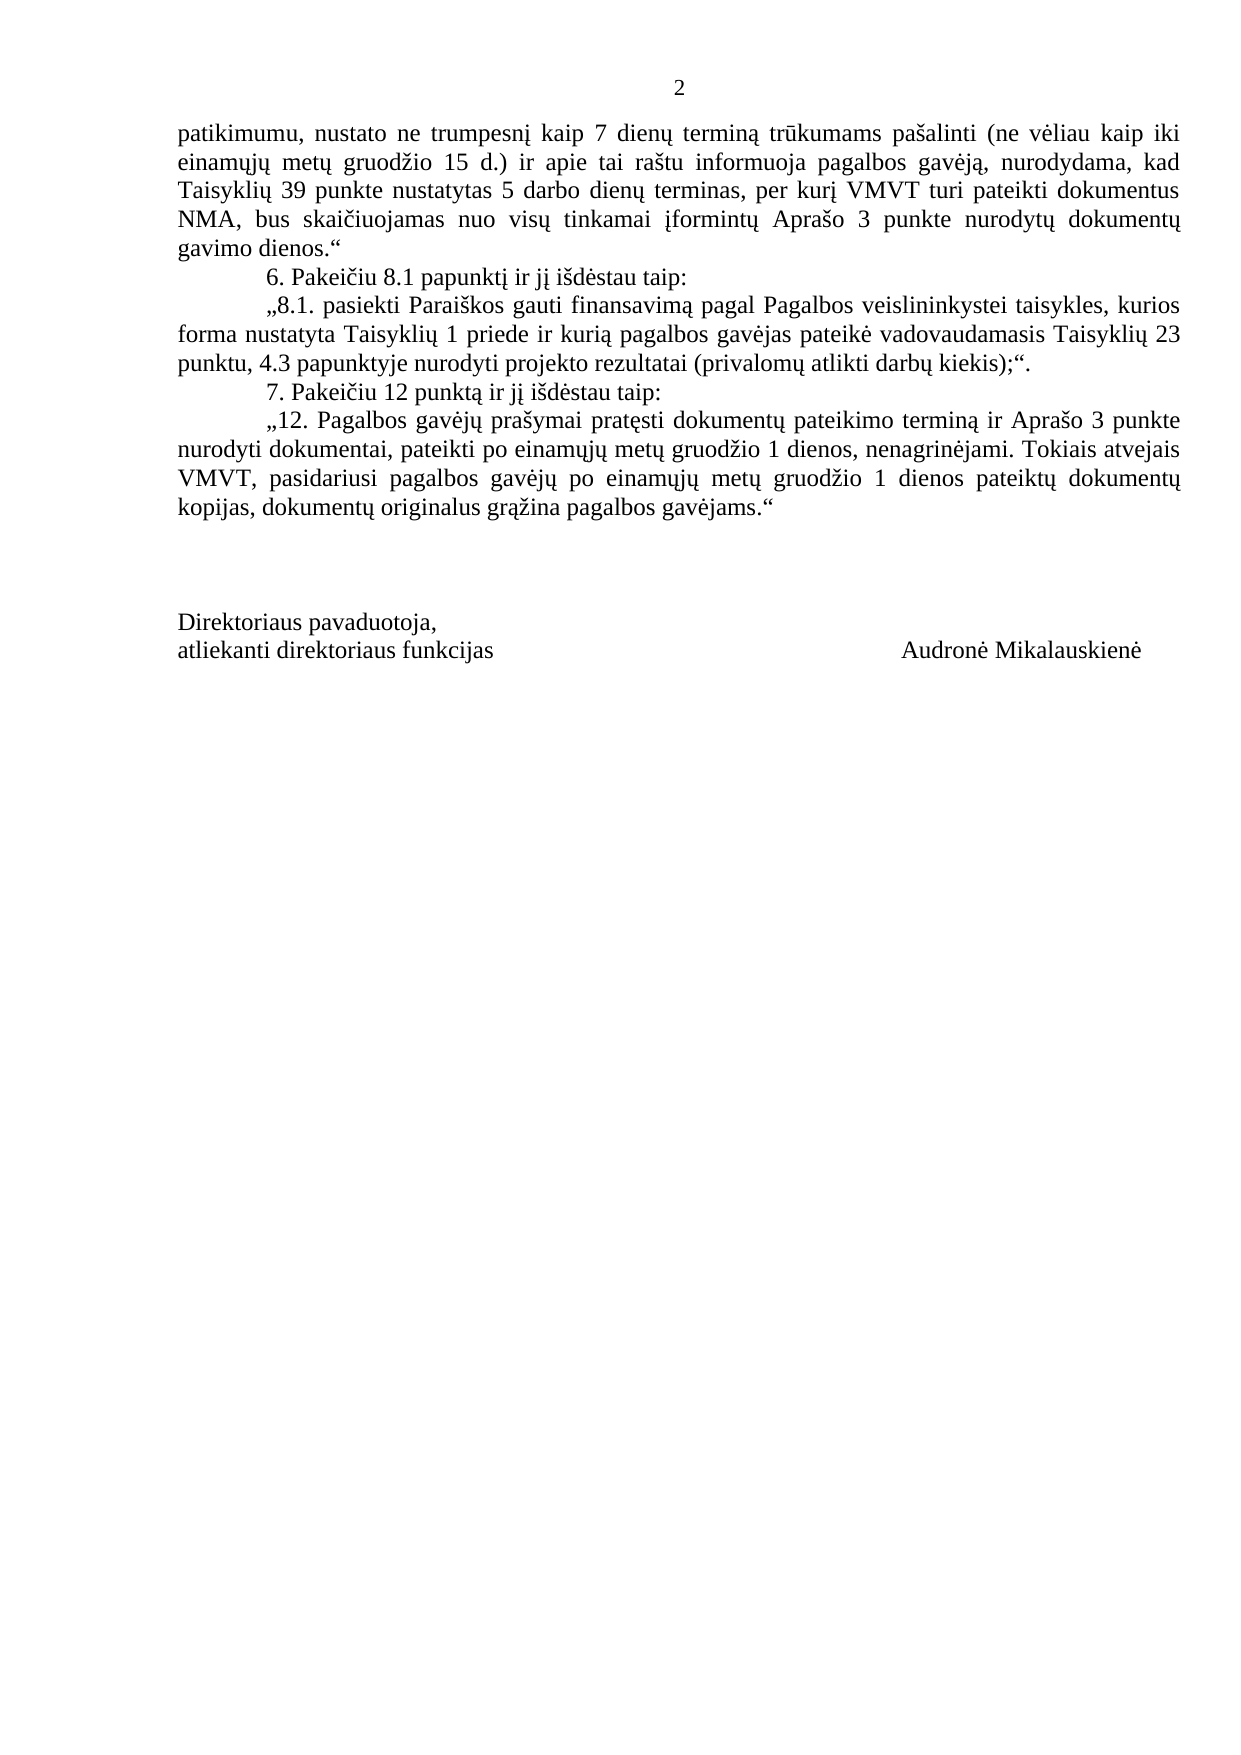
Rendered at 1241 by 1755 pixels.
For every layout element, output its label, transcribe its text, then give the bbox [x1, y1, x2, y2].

text „12. Pagalbos gavėjų prašymai pratęsti dokumentų pateikimo terminą ir Aprašo 3 punkte nurodyti dokumentai, pateikti po einamųjų metų gruodžio 1 dienos, nenagrinėjami. Tokiais atvejais VMVT, pasidariusi pagalbos gavėjų po einamųjų metų gruodžio 1 dienos pateiktų dokumentų kopijas, dokumentų originalus grąžina pagalbos gavėjams.“ [177, 406, 1181, 521]
text atliekanti direktoriaus funkcijas Audronė Mikalauskienė [177, 636, 1181, 664]
text „8.1. pasiekti Paraiškos gauti finansavimą pagal Pagalbos veislininkystei taisykles, kurios forma nustatyta Taisyklių 1 priede ir kurią pagalbos gavėjas pateikė vadovaudamasis Taisyklių 23 punktu, 4.3 papunktyje nurodyti projekto rezultatai (privalomų atlikti darbų kiekis);“. [177, 291, 1181, 377]
text Direktoriaus pavaduotoja, [177, 607, 1181, 636]
text patikimumu, nustato ne trumpesnį kaip 7 dienų terminą trūkumams pašalinti (ne vėliau kaip iki einamųjų metų gruodžio 15 d.) ir apie tai raštu informuoja pagalbos gavėją, nurodydama, kad Taisyklių 39 punkte nustatytas 5 darbo dienų terminas, per kurį VMVT turi pateikti dokumentus NMA, bus skaičiuojamas nuo visų tinkamai įformintų Aprašo 3 punkte nurodytų dokumentų gavimo dienos.“ [177, 118, 1181, 262]
text 7. Pakeičiu 12 punktą ir jį išdėstau taip: [177, 377, 1181, 406]
text 6. Pakeičiu 8.1 papunktį ir jį išdėstau taip: [177, 262, 1181, 291]
